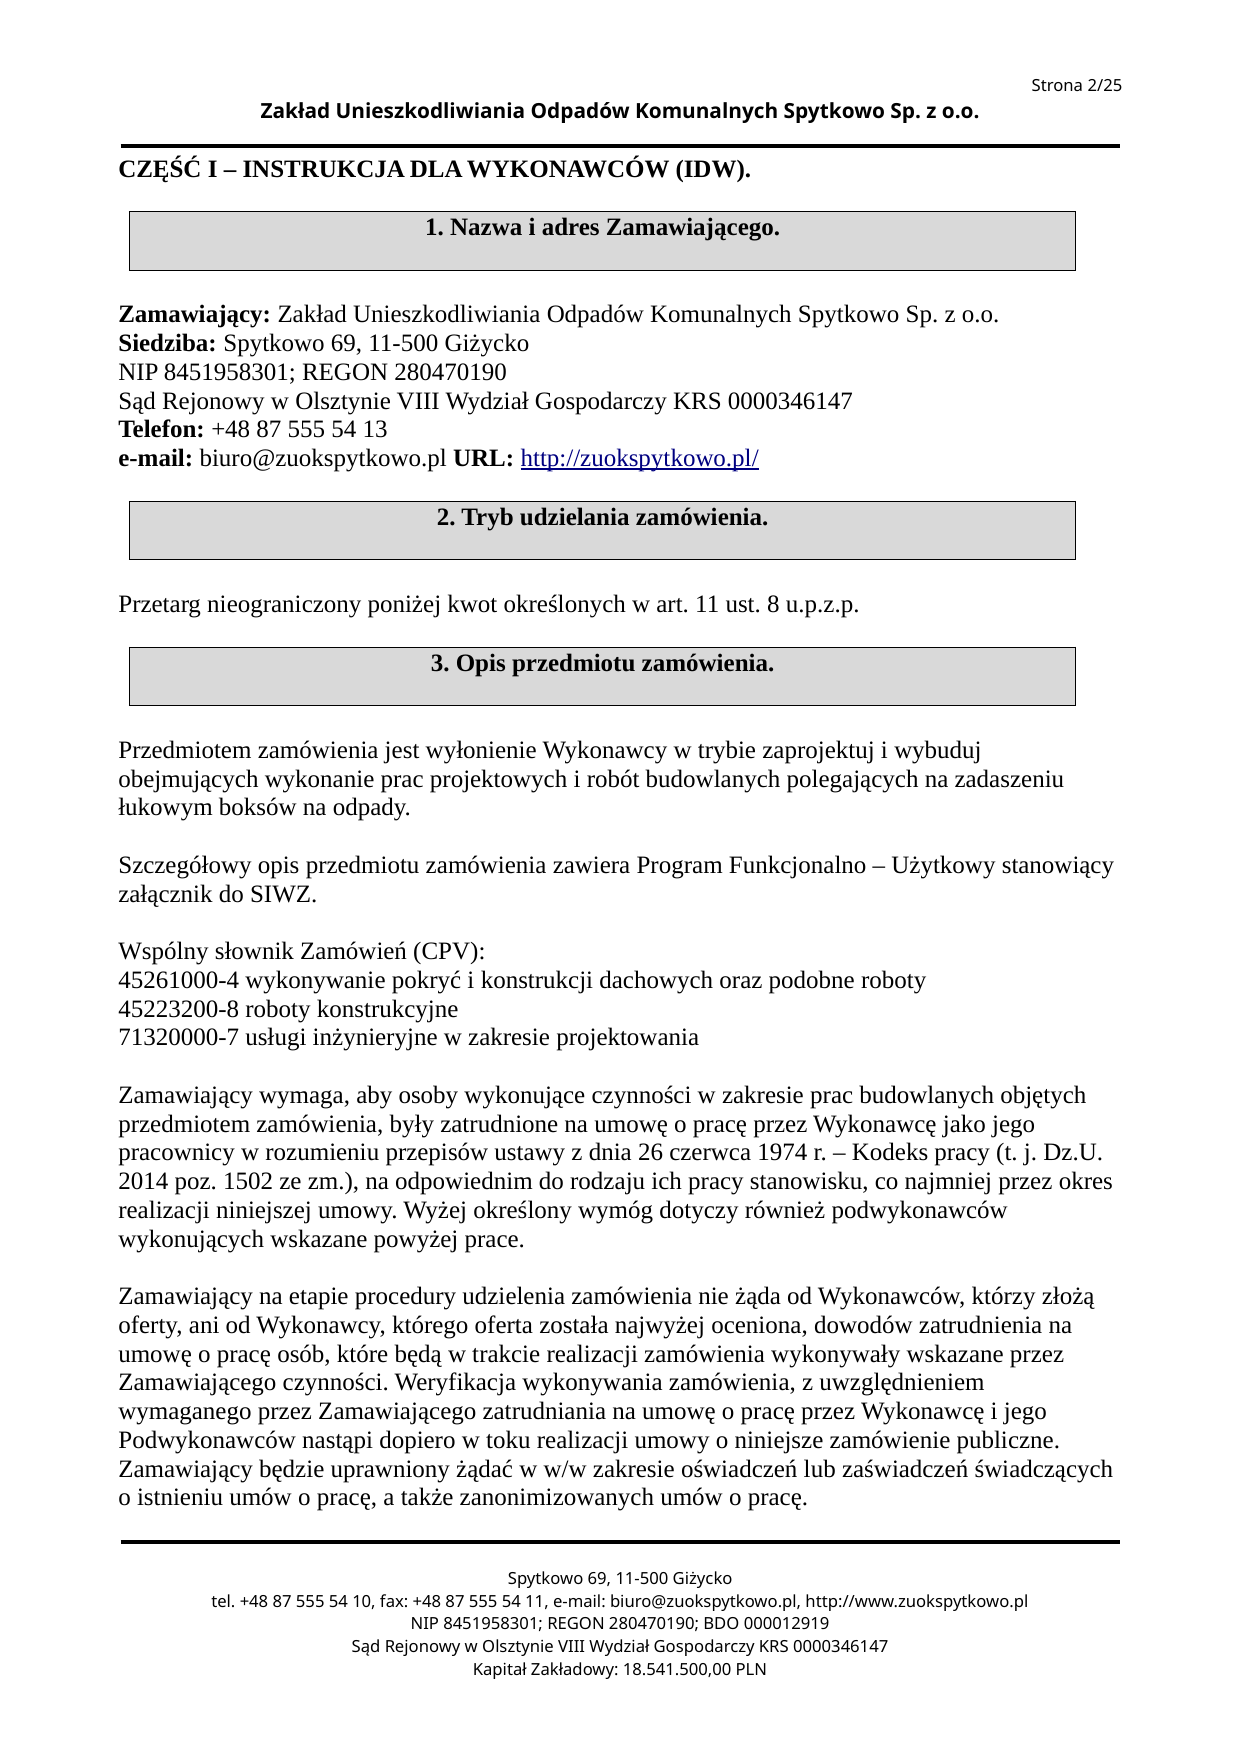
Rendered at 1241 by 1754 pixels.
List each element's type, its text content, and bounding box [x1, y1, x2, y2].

text Przetarg nieograniczony poniżej kwot określonych w art. 11 ust. 8 u.p.z.p. [118, 589, 1122, 618]
text e-mail: biuro@zuokspytkowo.pl URL: http://zuokspytkowo.pl/ [118, 443, 1122, 472]
text Zamawiający: Zakład Unieszkodliwiania Odpadów Komunalnych Spytkowo Sp. z o.o. [118, 299, 1122, 328]
table_header 1. Nazwa i adres Zamawiającego. [130, 212, 1075, 270]
text 71320000-7 usługi inżynieryjne w zakresie projektowania [118, 1022, 1122, 1051]
text Szczegółowy opis przedmiotu zamówienia zawiera Program Funkcjonalno – Użytkowy stanowiący załącznik do SIWZ. [118, 850, 1122, 907]
text Wspólny słownik Zamówień (CPV): [118, 936, 1122, 965]
text Zamawiający wymaga, aby osoby wykonujące czynności w zakresie prac budowlanych objętych przedmiotem zamówienia, były zatrudnione na umowę o pracę przez Wykonawcę jako jego pracownicy w rozumieniu przepisów ustawy z dnia 26 czerwca 1974 r. – Kodeks pracy (t. j. Dz.U. 2014 poz. 1502 ze zm.), na odpowiednim do rodzaju ich pracy stanowisku, co najmniej przez okres realizacji niniejszej umowy. Wyżej określony wymóg dotyczy również podwykonawców wykonujących wskazane powyżej prace. [118, 1080, 1122, 1252]
table_header 3. Opis przedmiotu zamówienia. [130, 648, 1075, 705]
text Zamawiający na etapie procedury udzielenia zamówienia nie żąda od Wykonawców, którzy złożą oferty, ani od Wykonawcy, którego oferta została najwyżej oceniona, dowodów zatrudnienia na umowę o pracę osób, które będą w trakcie realizacji zamówienia wykonywały wskazane przez Zamawiającego czynności. Weryfikacja wykonywania zamówienia, z uwzględnieniem wymaganego przez Zamawiającego zatrudniania na umowę o pracę przez Wykonawcę i jego Podwykonawców nastąpi dopiero w toku realizacji umowy o niniejsze zamówienie publiczne. Zamawiający będzie uprawniony żądać w w/w zakresie oświadczeń lub zaświadczeń świadczących o istnieniu umów o pracę, a także zanonimizowanych umów o pracę. [118, 1281, 1122, 1511]
table_header 2. Tryb udzielania zamówienia. [130, 502, 1075, 559]
text CZĘŚĆ I – INSTRUKCJA DLA WYKONAWCÓW (IDW). [118, 154, 1122, 182]
text Telefon: +48 87 555 54 13 [118, 414, 1122, 443]
text Siedziba: Spytkowo 69, 11-500 Giżycko [118, 328, 1122, 357]
text NIP 8451958301; REGON 280470190 Sąd Rejonowy w Olsztynie VIII Wydział Gospodarczy KRS 0000346147 [118, 357, 1122, 414]
text Przedmiotem zamówienia jest wyłonienie Wykonawcy w trybie zaprojektuj i wybuduj obejmujących wykonanie prac projektowych i robót budowlanych polegających na zadaszeniu łukowym boksów na odpady. [118, 735, 1122, 821]
text 45223200-8 roboty konstrukcyjne [118, 994, 1122, 1022]
text 45261000-4 wykonywanie pokryć i konstrukcji dachowych oraz podobne roboty [118, 965, 1122, 994]
